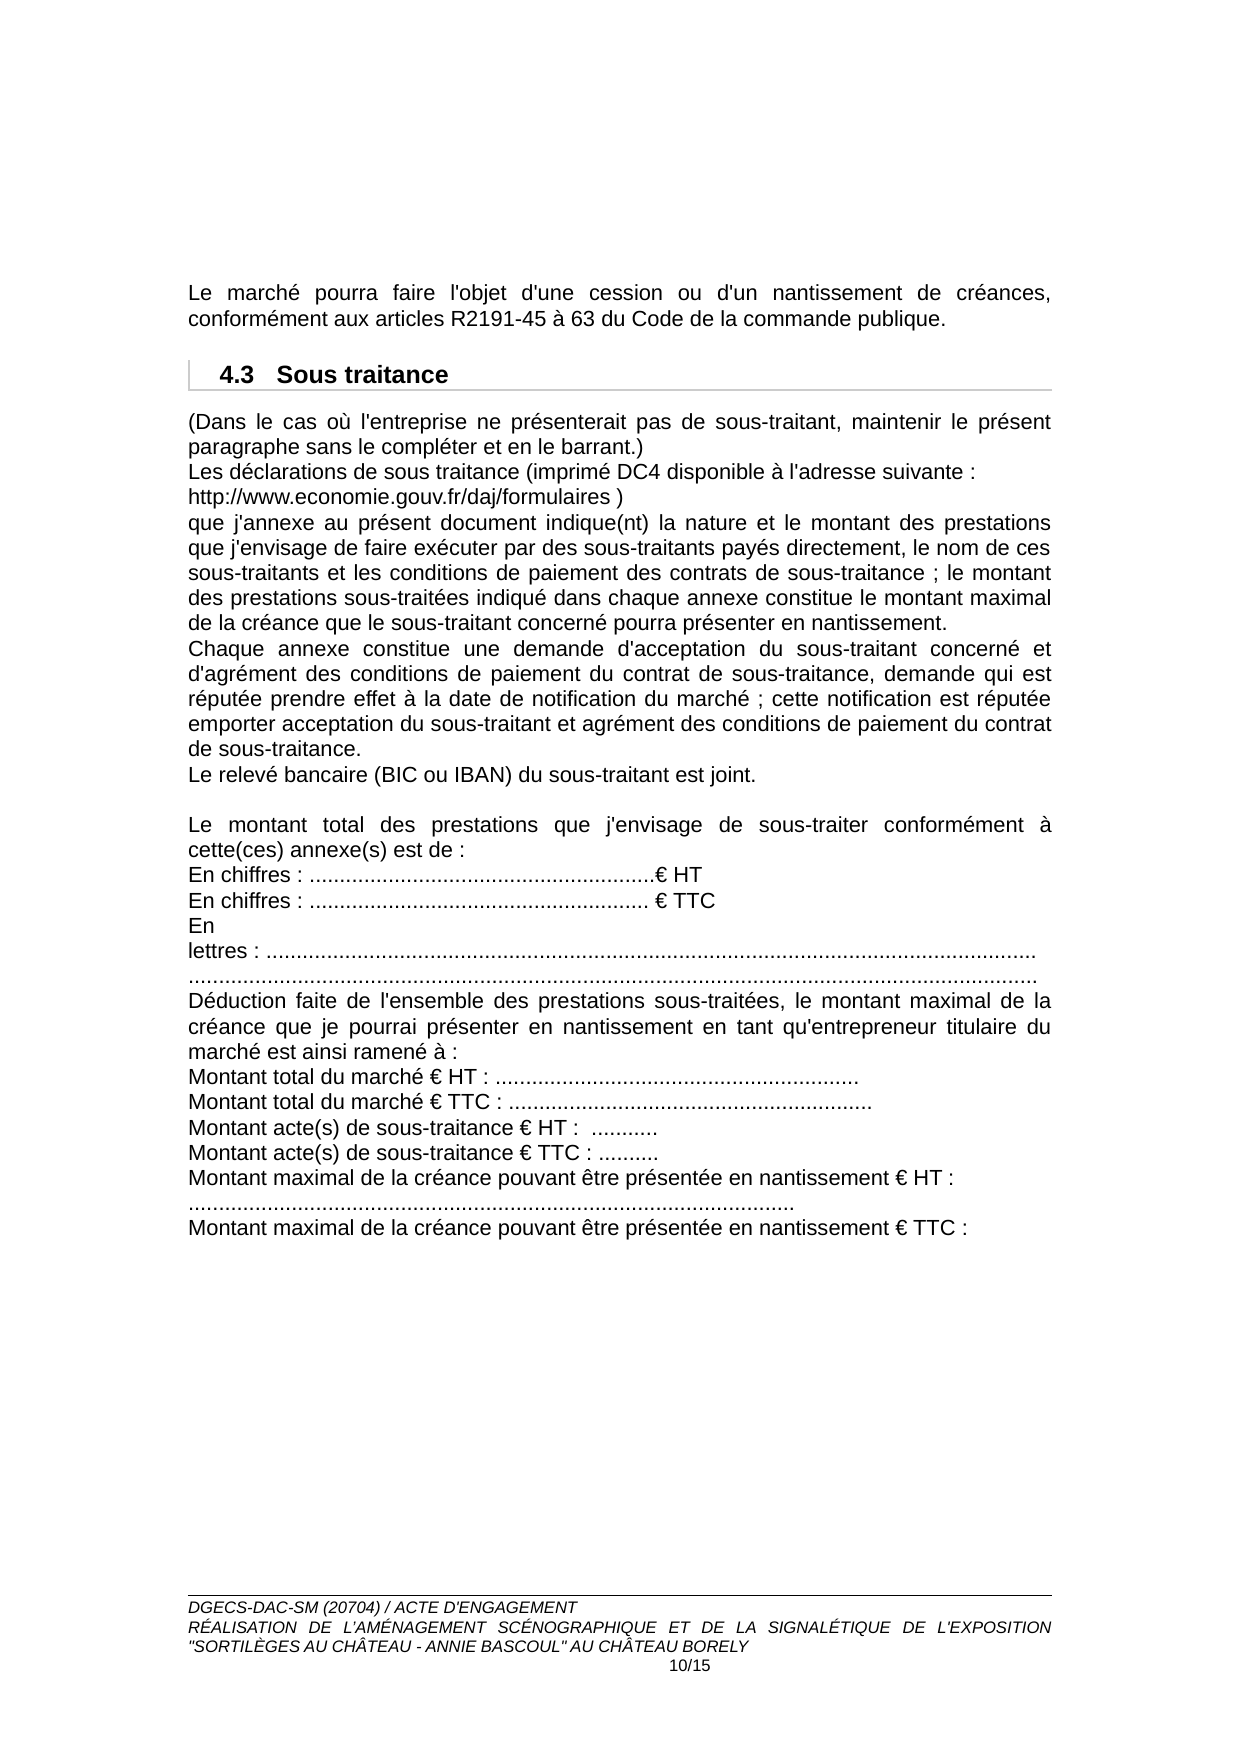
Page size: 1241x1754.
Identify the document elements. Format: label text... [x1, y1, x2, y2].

text En lettres : ............................................................................................................................... [188, 913, 1052, 963]
text En chiffres : .........................................................€ HT [188, 862, 1052, 888]
text .................................................................................................... [188, 1190, 1052, 1215]
text ............................................................................................................................................ [188, 963, 1052, 988]
text Le montant total des prestations que j'envisage de sous-traiter conformément à cette(ces) annexe(s) est de : [188, 812, 1052, 862]
text que j'annexe au présent document indique(nt) la nature et le montant des prestations que j'envisage de faire exécuter par des sous-traitants payés directement, le nom de ces sous-traitants et les conditions de paiement des contrats de sous-traitance ; le montant des prestations sous-traitées indiqué dans chaque annexe constitue le montant maximal de la créance que le sous-traitant concerné pourra présenter en nantissement. [188, 509, 1052, 636]
text Montant total du marché € HT : ............................................................ [188, 1064, 1052, 1089]
text (Dans le cas où l'entreprise ne présenterait pas de sous-traitant, maintenir le présent paragraphe sans le compléter et en le barrant.) [188, 409, 1052, 459]
text Déduction faite de l'ensemble des prestations sous-traitées, le montant maximal de la créance que je pourrai présenter en nantissement en tant qu'entrepreneur titulaire du marché est ainsi ramené à : [188, 988, 1052, 1064]
text En chiffres : ........................................................ € TTC [188, 888, 1052, 913]
text Montant acte(s) de sous-traitance € HT : ........... [188, 1114, 1052, 1140]
text Les déclarations de sous traitance (imprimé DC4 disponible à l'adresse suivante : [188, 459, 1052, 484]
text Le marché pourra faire l'objet d'une cession ou d'un nantissement de créances, conformément aux articles R2191-45 à 63 du Code de la commande publique. [188, 280, 1052, 331]
text Montant acte(s) de sous-traitance € TTC : .......... [188, 1140, 1052, 1165]
text Montant maximal de la créance pouvant être présentée en nantissement € HT : [188, 1165, 1052, 1190]
text Le relevé bancaire (BIC ou IBAN) du sous-traitant est joint. [188, 762, 1052, 787]
text Chaque annexe constitue une demande d'acceptation du sous-traitant concerné et d'agrément des conditions de paiement du contrat de sous-traitance, demande qui est réputée prendre effet à la date de notification du marché ; cette notification est réputée emporter acceptation du sous-traitant et agrément des conditions de paiement du contrat de sous-traitance. [188, 636, 1052, 762]
text Montant maximal de la créance pouvant être présentée en nantissement € TTC : [188, 1215, 1052, 1241]
text Montant total du marché € TTC : ............................................................ [188, 1089, 1052, 1114]
text http://www.economie.gouv.fr/daj/formulaires ) [188, 484, 1052, 509]
subtitle Sous traitance [190, 360, 1052, 389]
